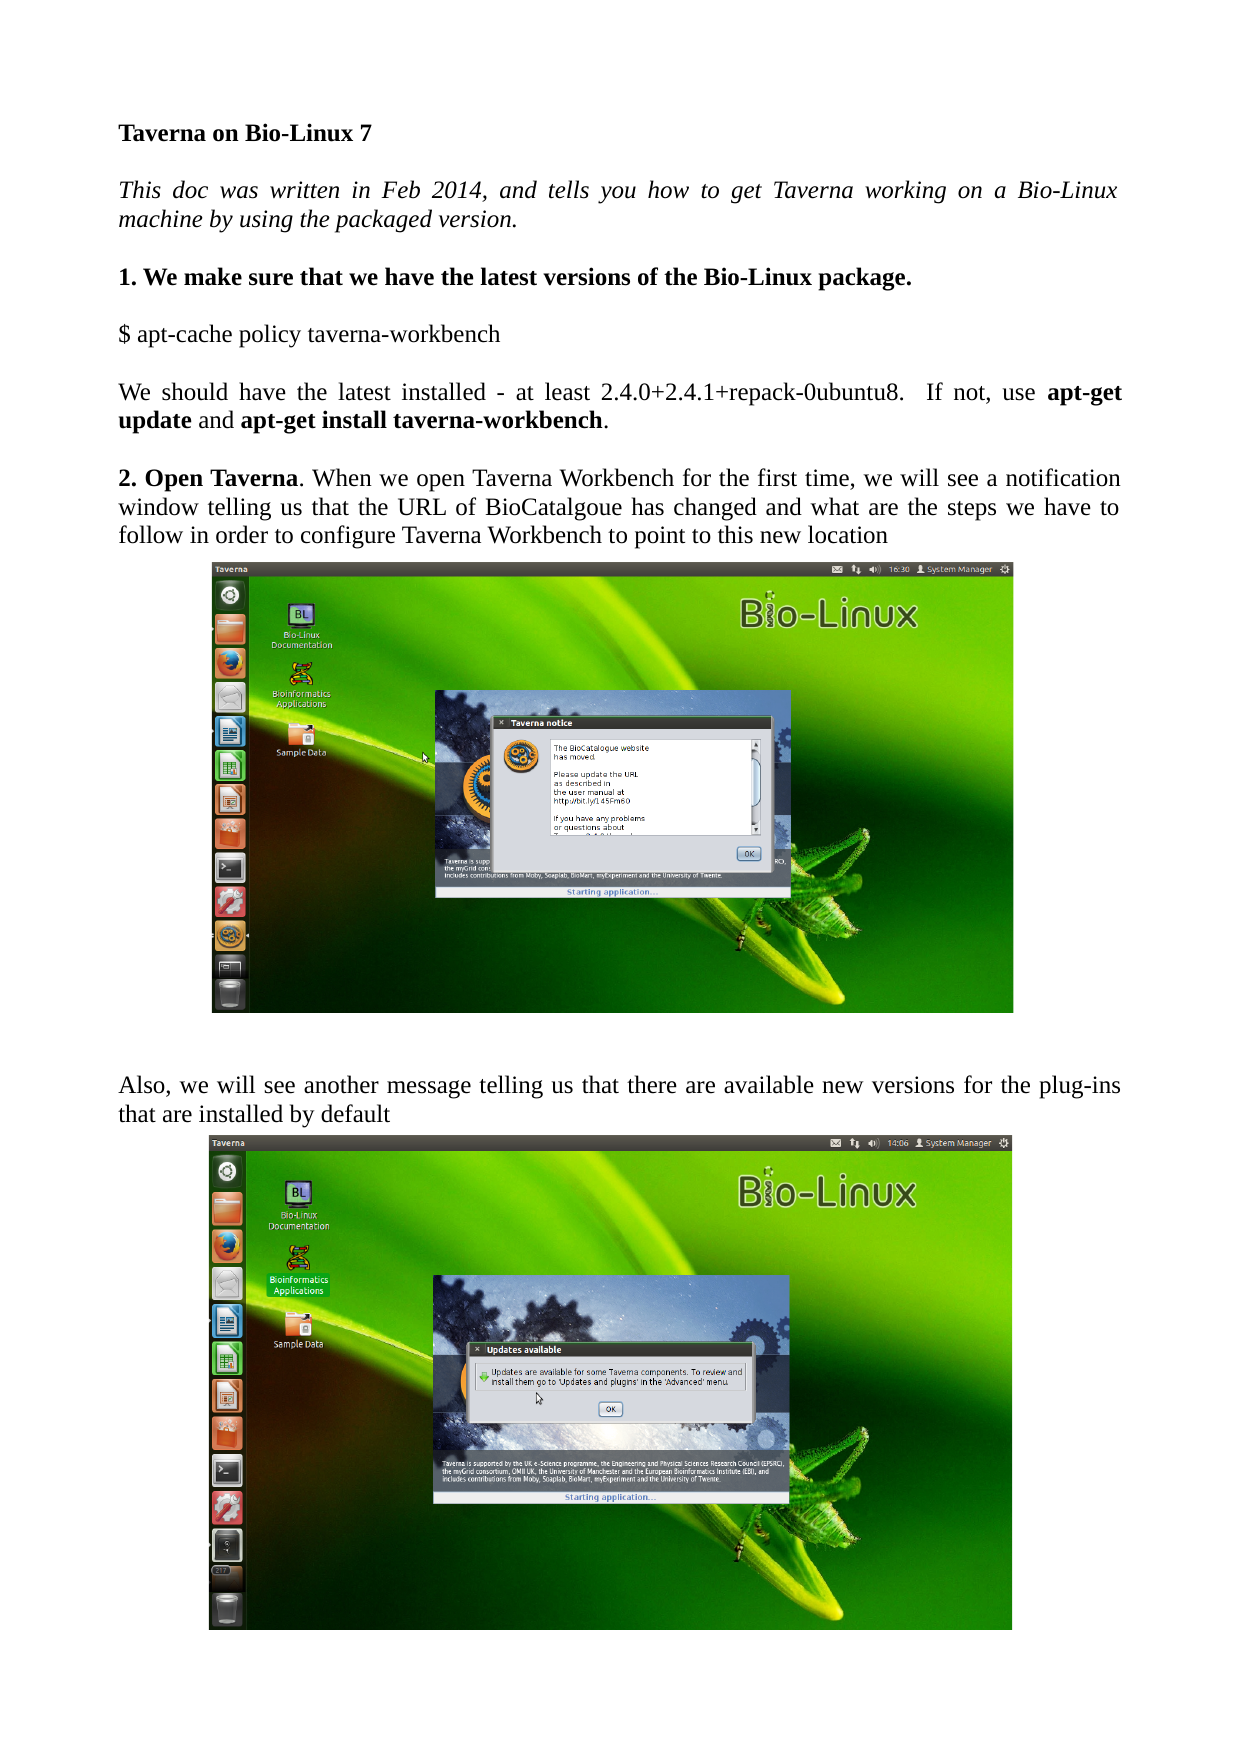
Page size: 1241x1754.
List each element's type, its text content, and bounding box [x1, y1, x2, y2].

text 2. Open Taverna. When we open Taverna Workbench for the first time, we will see a notification window telling us that the URL of BioCatalgoue has changed and what are the steps we have to follow in order to configure Taverna Workbench to point to this new location [118, 463, 1122, 549]
picture [211, 562, 1014, 1013]
text 1. We make sure that we have the latest versions of the Bio-Linux package. [118, 262, 1122, 291]
text Taverna on Bio-Linux 7 [118, 118, 1122, 147]
picture [208, 1135, 1013, 1630]
text We should have the latest installed - at least 2.4.0+2.4.1+repack-0ubuntu8. If not, use apt-get update and apt-get install taverna-workbench. [118, 377, 1122, 434]
text Also, we will see another message telling us that there are available new versions for the plug-ins that are installed by default [118, 1070, 1122, 1128]
text $ apt-cache policy taverna-workbench [118, 319, 1122, 348]
text This doc was written in Feb 2014, and tells you how to get Taverna working on a Bio-Linux machine by using the packaged version. [118, 176, 1122, 233]
